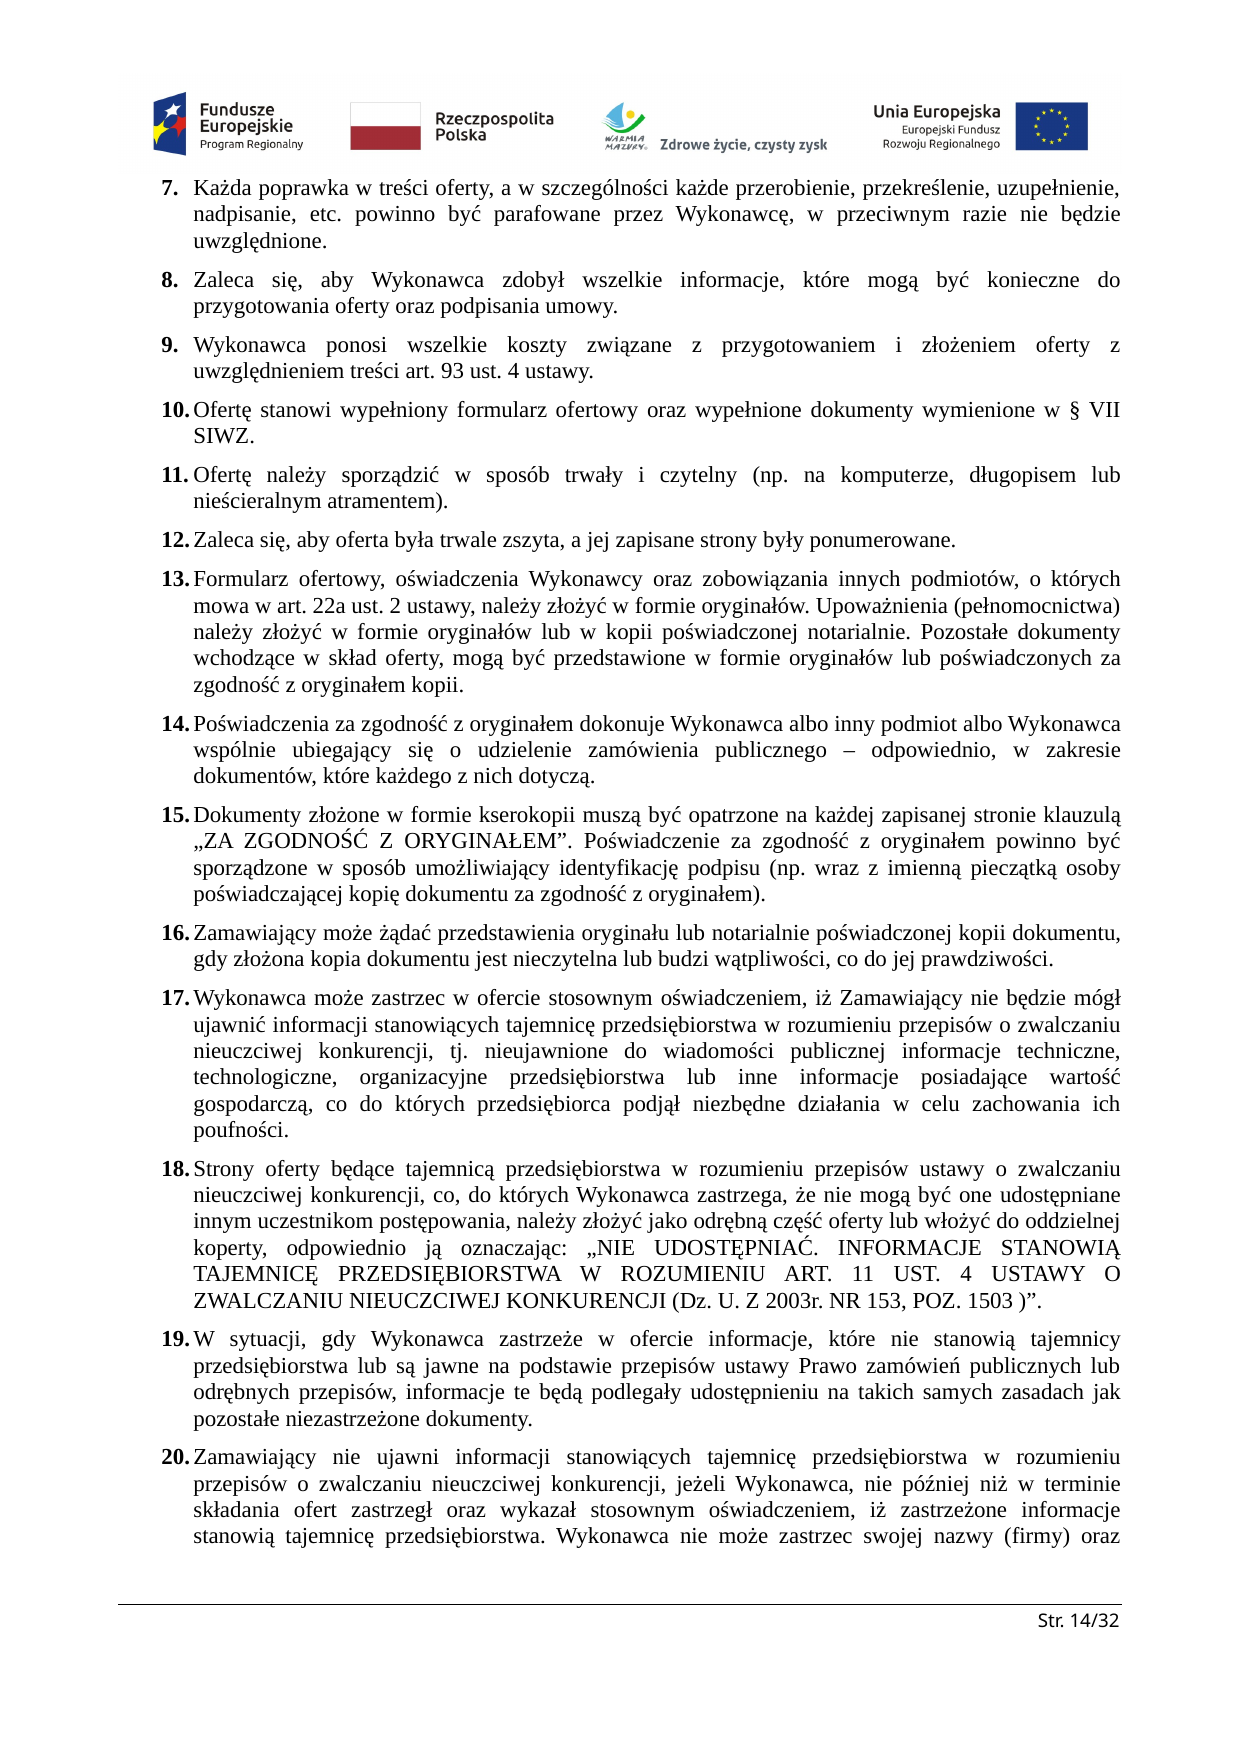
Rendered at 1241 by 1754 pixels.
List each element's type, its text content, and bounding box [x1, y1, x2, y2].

list Zamawiający nie ujawni informacji stanowiących tajemnicę przedsiębiorstwa w rozumieniu przepisów o zwalczaniu nieuczciwej konkurencji, jeżeli Wykonawca, nie później niż w terminie składania ofert zastrzegł oraz wykazał stosownym oświadczeniem, iż zastrzeżone informacje stanowią tajemnicę przedsiębiorstwa. Wykonawca nie może zastrzec swojej nazwy (firmy) oraz [156, 1443, 1122, 1549]
list Formularz ofertowy, oświadczenia Wykonawcy oraz zobowiązania innych podmiotów, o których mowa w art. 22a ust. 2 ustawy, należy złożyć w formie oryginałów. Upoważnienia (pełnomocnictwa) należy złożyć w formie oryginałów lub w kopii poświadczonej notarialnie. Pozostałe dokumenty wchodzące w skład oferty, mogą być przedstawione w formie oryginałów lub poświadczonych za zgodność z oryginałem kopii. [156, 565, 1122, 697]
list Wykonawca ponosi wszelkie koszty związane z przygotowaniem i złożeniem oferty z uwzględnieniem treści art. 93 ust. 4 ustawy. [156, 331, 1122, 383]
list Ofertę należy sporządzić w sposób trwały i czytelny (np. na komputerze, długopisem lub nieścieralnym atramentem). [156, 461, 1122, 514]
list W sytuacji, gdy Wykonawca zastrzeże w ofercie informacje, które nie stanowią tajemnicy przedsiębiorstwa lub są jawne na podstawie przepisów ustawy Prawo zamówień publicznych lub odrębnych przepisów, informacje te będą podlegały udostępnieniu na takich samych zasadach jak pozostałe niezastrzeżone dokumenty. [156, 1326, 1122, 1431]
list Każda poprawka w treści oferty, a w szczególności każde przerobienie, przekreślenie, uzupełnienie, nadpisanie, etc. powinno być parafowane przez Wykonawcę, w przeciwnym razie nie będzie uwzględnione. [156, 174, 1122, 253]
list Wykonawca może zastrzec w ofercie stosownym oświadczeniem, iż Zamawiający nie będzie mógł ujawnić informacji stanowiących tajemnicę przedsiębiorstwa w rozumieniu przepisów o zwalczaniu nieuczciwej konkurencji, tj. nieujawnione do wiadomości publicznej informacje techniczne, technologiczne, organizacyjne przedsiębiorstwa lub inne informacje posiadające wartość gospodarczą, co do których przedsiębiorca podjął niezbędne działania w celu zachowania ich poufności. [156, 984, 1122, 1142]
list Poświadczenia za zgodność z oryginałem dokonuje Wykonawca albo inny podmiot albo Wykonawca wspólnie ubiegający się o udzielenie zamówienia publicznego – odpowiednio, w zakresie dokumentów, które każdego z nich dotyczą. [156, 709, 1122, 789]
list Zaleca się, aby Wykonawca zdobył wszelkie informacje, które mogą być konieczne do przygotowania oferty oraz podpisania umowy. [156, 266, 1122, 318]
list Zamawiający może żądać przedstawienia oryginału lub notarialnie poświadczonej kopii dokumentu, gdy złożona kopia dokumentu jest nieczytelna lub budzi wątpliwości, co do jej prawdziwości. [156, 919, 1122, 972]
list Zaleca się, aby oferta była trwale zszyta, a jej zapisane strony były ponumerowane. [156, 526, 1122, 553]
picture [118, 73, 1123, 174]
list Strony oferty będące tajemnicą przedsiębiorstwa w rozumieniu przepisów ustawy o zwalczaniu nieuczciwej konkurencji, co, do których Wykonawca zastrzega, że nie mogą być one udostępniane innym uczestnikom postępowania, należy złożyć jako odrębną część oferty lub włożyć do oddzielnej koperty, odpowiednio ją oznaczając: „NIE UDOSTĘPNIAĆ. INFORMACJE STANOWIĄ TAJEMNICĘ PRZEDSIĘBIORSTWA W ROZUMIENIU ART. 11 UST. 4 USTAWY O ZWALCZANIU NIEUCZCIWEJ KONKURENCJI (Dz. U. Z 2003r. NR 153, POZ. 1503 )”. [156, 1155, 1122, 1313]
list Ofertę stanowi wypełniony formularz ofertowy oraz wypełnione dokumenty wymienione w § VII SIWZ. [156, 396, 1122, 449]
list Dokumenty złożone w formie kserokopii muszą być opatrzone na każdej zapisanej stronie klauzulą „ZA ZGODNOŚĆ Z ORYGINAŁEM”. Poświadczenie za zgodność z oryginałem powinno być sporządzone w sposób umożliwiający identyfikację podpisu (np. wraz z imienną pieczątką osoby poświadczającej kopię dokumentu za zgodność z oryginałem). [156, 801, 1122, 907]
